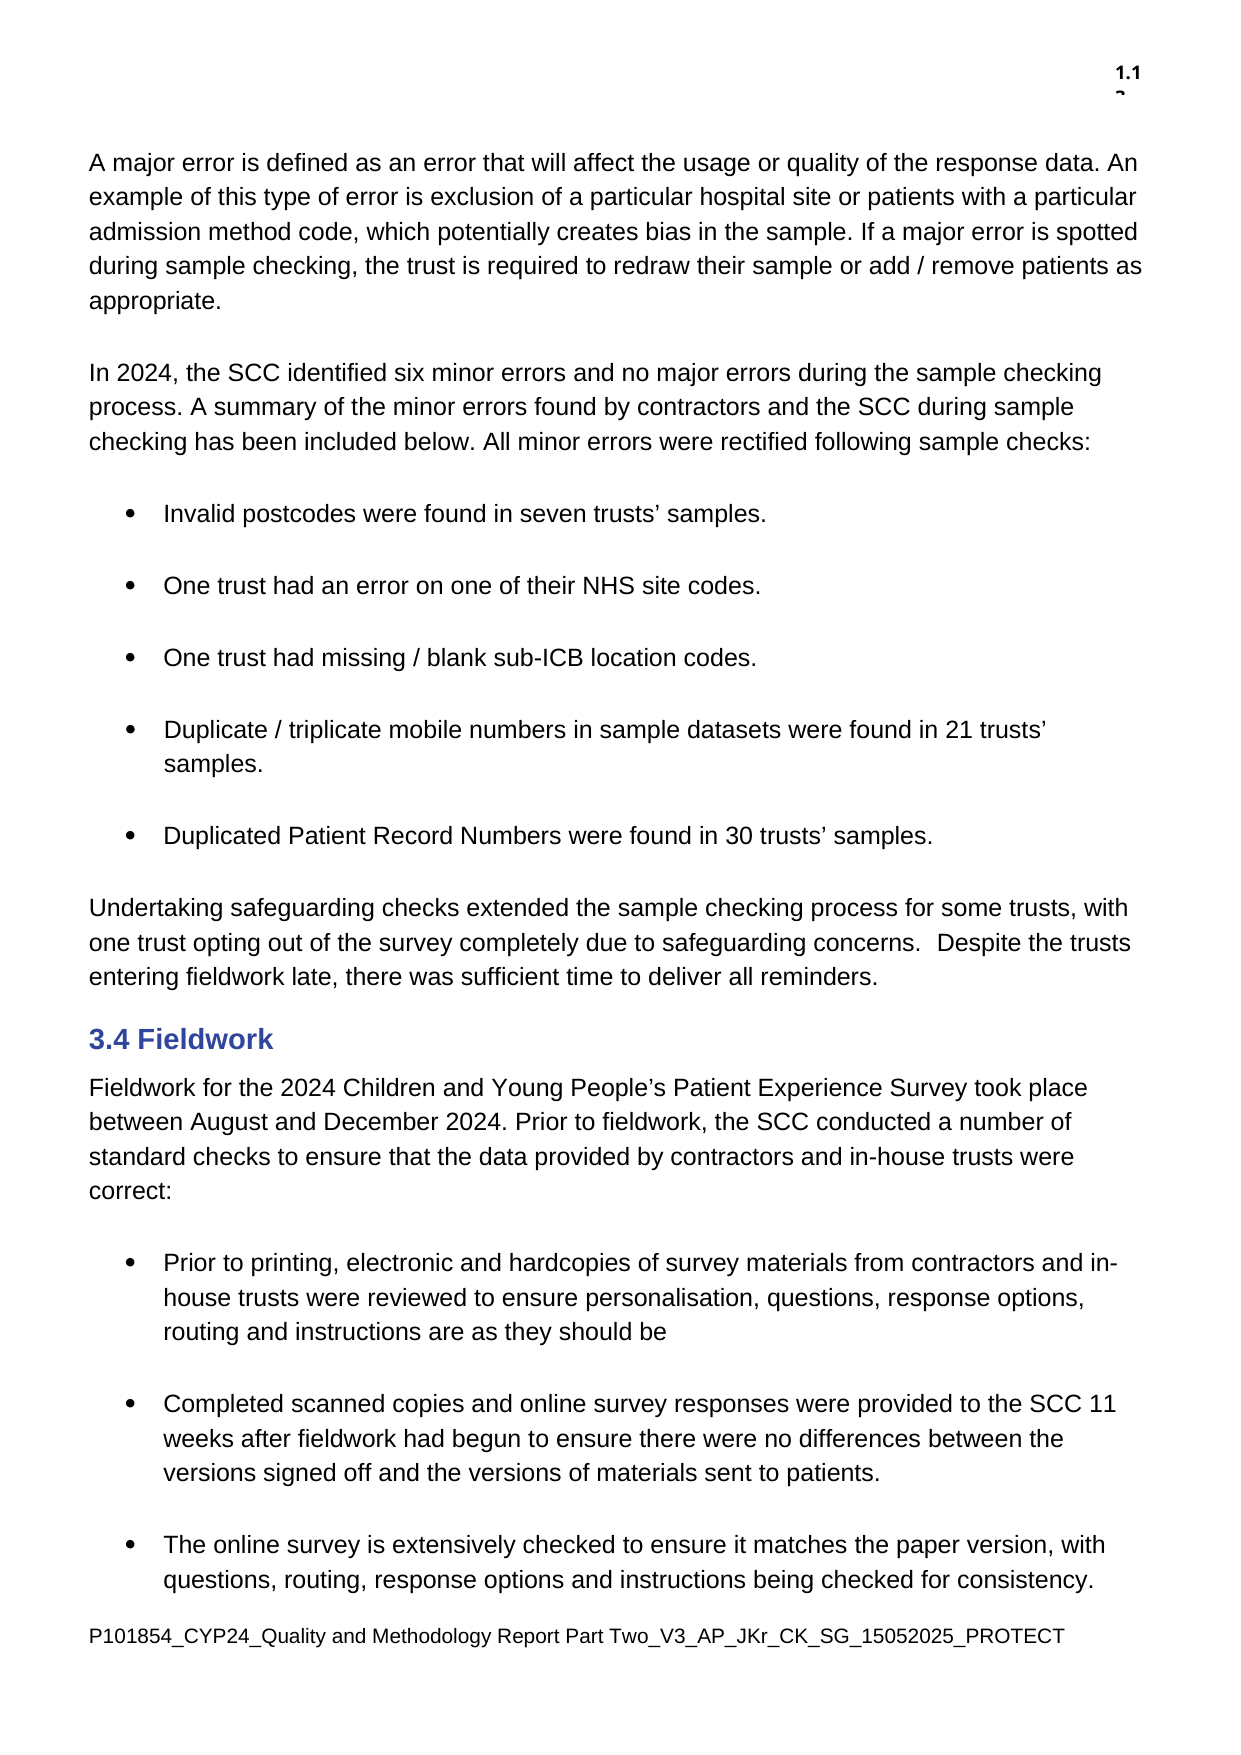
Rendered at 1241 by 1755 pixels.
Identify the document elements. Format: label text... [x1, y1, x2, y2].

text A major error is defined as an error that will affect the usage or quality of the response data. An example of this type of error is exclusion of a particular hospital site or patients with a particular admission method code, which potentially creates bias in the sample. If a major error is spotted during sample checking, the trust is required to redraw their sample or add / remove patients as appropriate. [89, 148, 1152, 314]
list The online survey is extensively checked to ensure it matches the paper version, with questions, routing, response options and instructions being checked for consistency. [126, 1530, 1152, 1594]
subtitle 3.4 Fieldwork [89, 1022, 1152, 1055]
text In 2024, the SCC identified six minor errors and no major errors during the sample checking process. A summary of the minor errors found by contractors and the SCC during sample checking has been included below. All minor errors were rectified following sample checks: [89, 358, 1152, 455]
text Undertaking safeguarding checks extended the sample checking process for some trusts, with one trust opting out of the survey completely due to safeguarding concerns. Despite the trusts entering fieldwork late, there was sufficient time to deliver all reminders. [89, 893, 1152, 991]
text Fieldwork for the 2024 Children and Young People’s Patient Experience Survey took place between August and December 2024. Prior to fieldwork, the SCC conducted a number of standard checks to ensure that the data provided by contractors and in-house trusts were correct: [89, 1073, 1152, 1205]
list Prior to printing, electronic and hardcopies of survey materials from contractors and in-house trusts were reviewed to ensure personalisation, questions, response options, routing and instructions are as they should be [126, 1248, 1152, 1346]
list Duplicate / triplicate mobile numbers in sample datasets were found in 21 trusts’ samples. [126, 715, 1152, 778]
list Duplicated Patient Record Numbers were found in 30 trusts’ samples. [126, 821, 1152, 850]
list One trust had an error on one of their NHS site codes. [126, 571, 1152, 599]
list One trust had missing / blank sub-ICB location codes. [126, 643, 1152, 672]
list Invalid postcodes were found in seven trusts’ samples. [126, 498, 1152, 527]
list Completed scanned copies and online survey responses were provided to the SCC 11 weeks after fieldwork had begun to ensure there were no differences between the versions signed off and the versions of materials sent to patients. [126, 1389, 1152, 1487]
